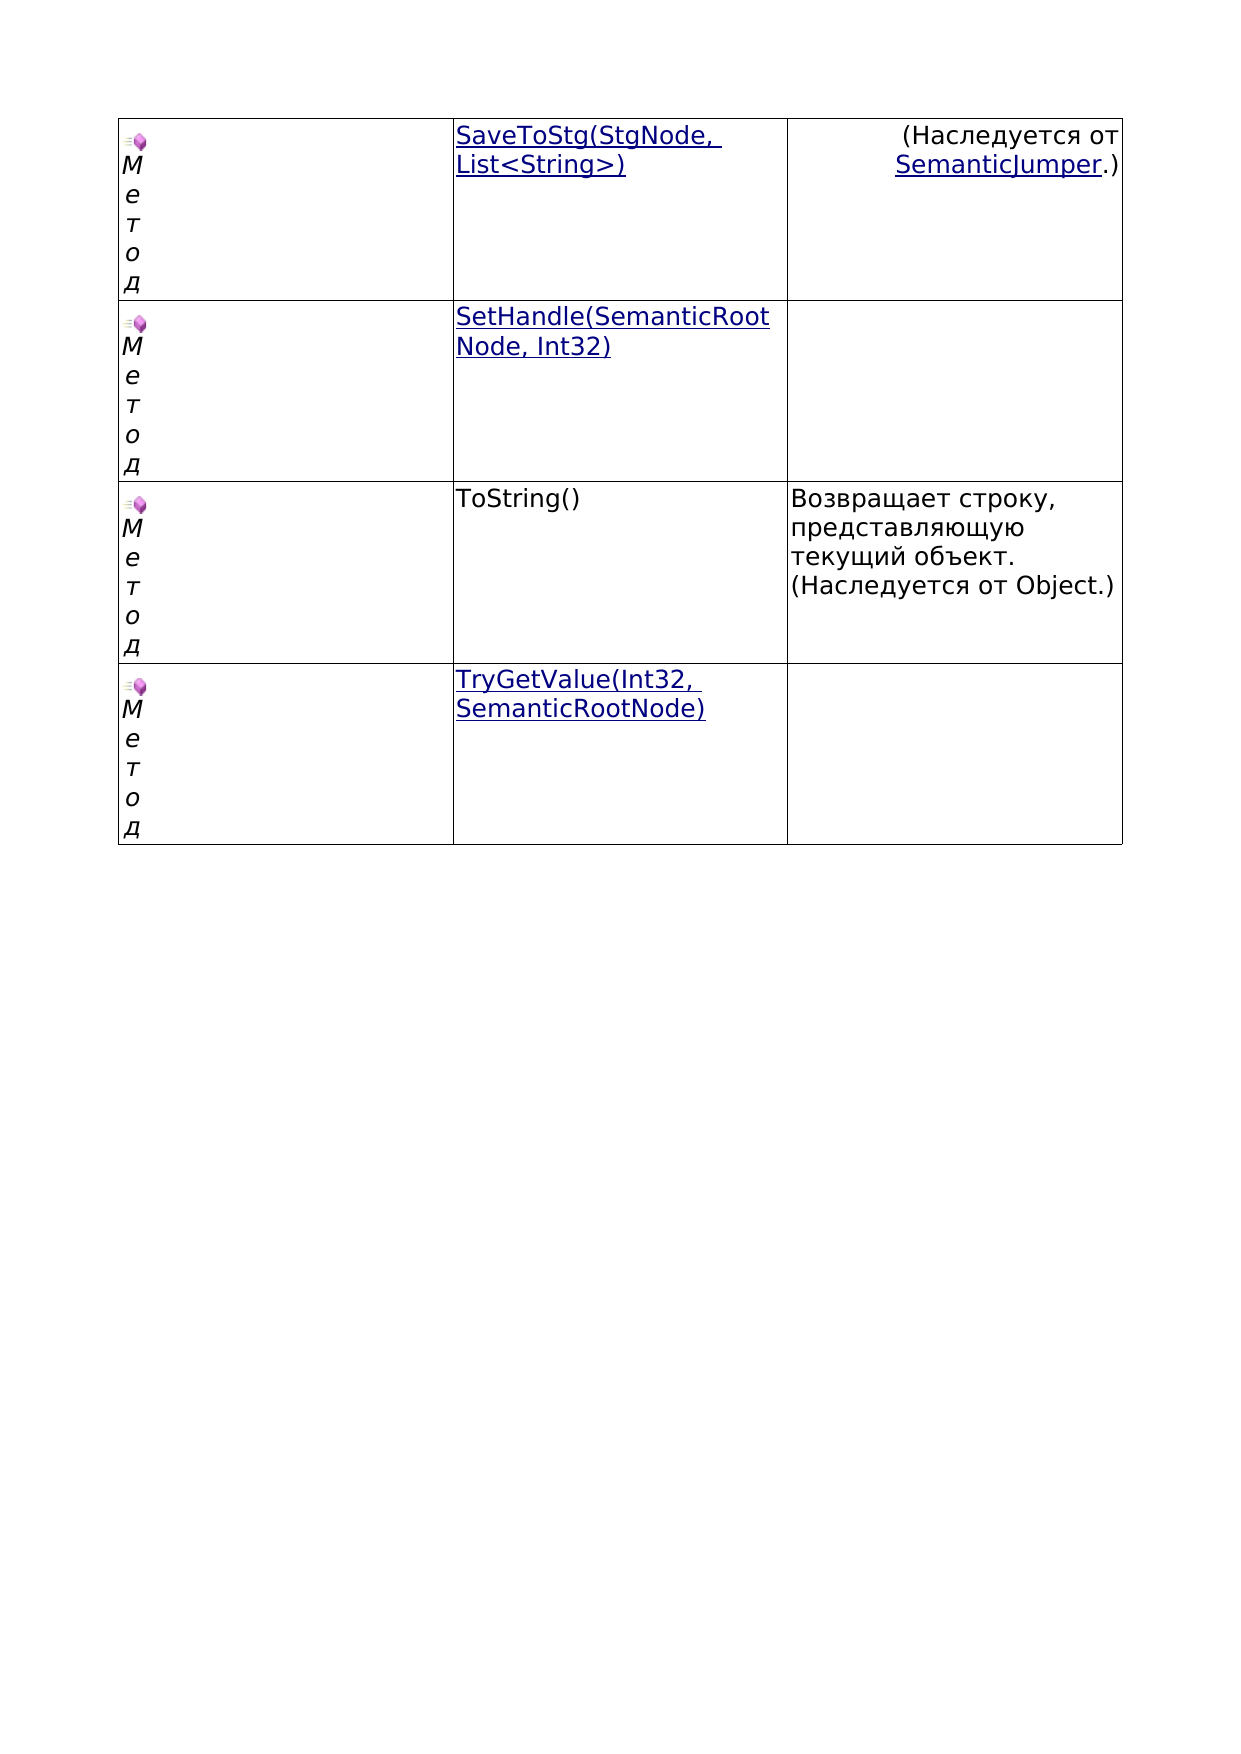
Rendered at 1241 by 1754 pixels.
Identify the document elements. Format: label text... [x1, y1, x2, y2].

table_cell [119, 119, 453, 299]
picture [121, 133, 147, 151]
picture [121, 678, 147, 696]
table_cell Возвращает строку, представляющую текущий объект. (Наследуется от Object.) [788, 482, 1122, 662]
table_cell [788, 301, 1122, 481]
table_cell [119, 482, 453, 662]
picture [121, 496, 147, 514]
table_cell [788, 664, 1122, 844]
table_cell (Наследуется от SemanticJumper.) [788, 119, 1122, 299]
picture [121, 315, 147, 333]
table_cell [119, 664, 453, 844]
table_cell TryGetValue(Int32, SemanticRootNode) [454, 664, 787, 844]
table_cell [119, 301, 453, 481]
table_cell SaveToStg(StgNode, List<String>) [454, 119, 787, 299]
table_cell SetHandle(SemanticRootNode, Int32) [454, 301, 787, 481]
table_cell ToString() [454, 482, 787, 662]
